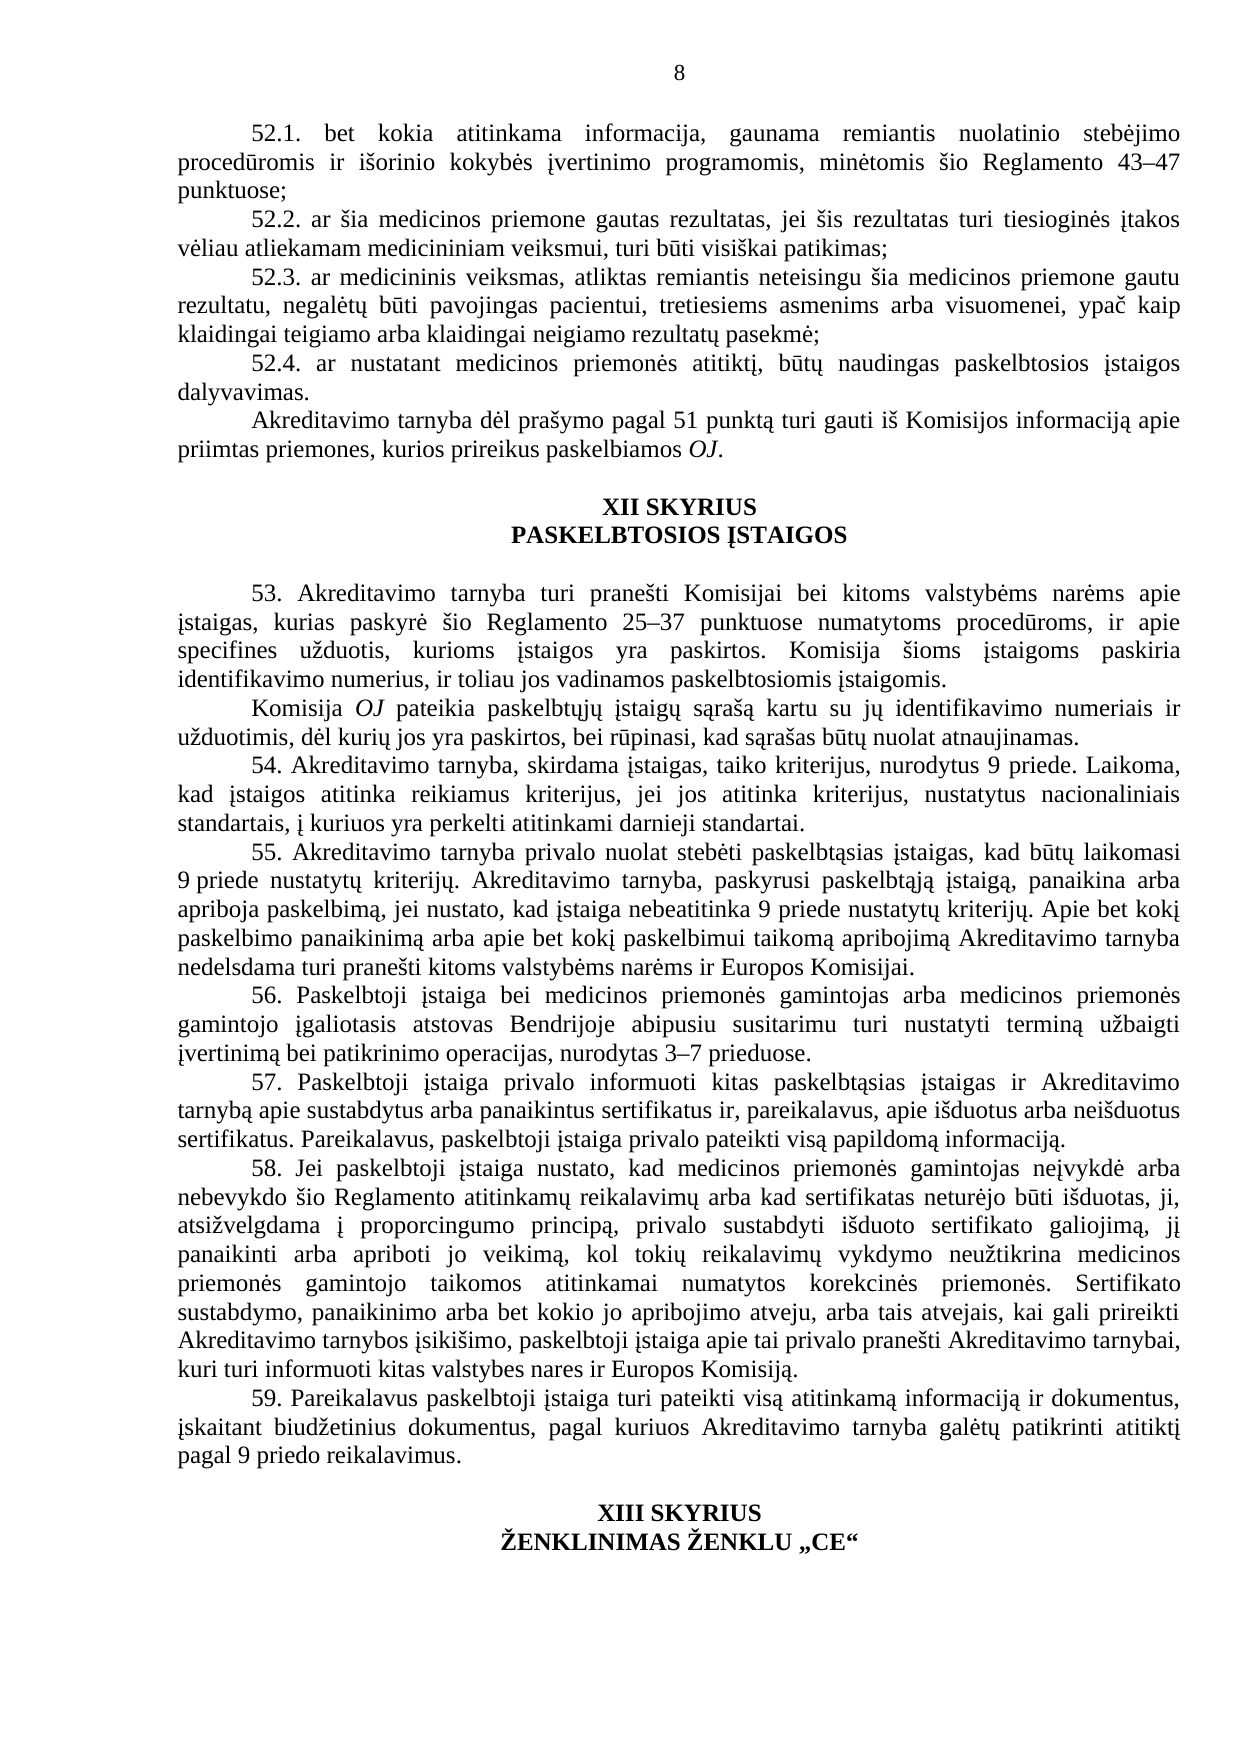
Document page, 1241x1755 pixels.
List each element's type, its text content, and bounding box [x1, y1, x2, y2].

text 58. Jei paskelbtoji įstaiga nustato, kad medicinos priemonės gamintojas neįvykdė arba nebevykdo šio Reglamento atitinkamų reikalavimų arba kad sertifikatas neturėjo būti išduotas, ji, atsižvelgdama į proporcingumo principą, privalo sustabdyti išduoto sertifikato galiojimą, jį panaikinti arba apriboti jo veikimą, kol tokių reikalavimų vykdymo neužtikrina medicinos priemonės gamintojo taikomos atitinkamai numatytos korekcinės priemonės. Sertifikato sustabdymo, panaikinimo arba bet kokio jo apribojimo atveju, arba tais atvejais, kai gali prireikti Akreditavimo tarnybos įsikišimo, paskelbtoji įstaiga apie tai privalo pranešti Akreditavimo tarnybai, kuri turi informuoti kitas valstybes nares ir Europos Komisiją. [177, 1153, 1181, 1383]
text 52.3. ar medicininis veiksmas, atliktas remiantis neteisingu šia medicinos priemone gautu rezultatu, negalėtų būti pavojingas pacientui, tretiesiems asmenims arba visuomenei, ypač kaip klaidingai teigiamo arba klaidingai neigiamo rezultatų pasekmė; [177, 262, 1181, 348]
text 55. Akreditavimo tarnyba privalo nuolat stebėti paskelbtąsias įstaigas, kad būtų laikomasi 9 priede nustatytų kriterijų. Akreditavimo tarnyba, paskyrusi paskelbtąją įstaigą, panaikina arba apriboja paskelbimą, jei nustato, kad įstaiga nebeatitinka 9 priede nustatytų kriterijų. Apie bet kokį paskelbimo panaikinimą arba apie bet kokį paskelbimui taikomą apribojimą Akreditavimo tarnyba nedelsdama turi pranešti kitoms valstybėms narėms ir Europos Komisijai. [177, 837, 1181, 981]
text XII SKYRIUS [177, 492, 1181, 521]
text 59. Pareikalavus paskelbtoji įstaiga turi pateikti visą atitinkamą informaciją ir dokumentus, įskaitant biudžetinius dokumentus, pagal kuriuos Akreditavimo tarnyba galėtų patikrinti atitiktį pagal 9 priedo reikalavimus. [177, 1383, 1181, 1469]
text 53. Akreditavimo tarnyba turi pranešti Komisijai bei kitoms valstybėms narėms apie įstaigas, kurias paskyrė šio Reglamento 25–37 punktuose numatytoms procedūroms, ir apie specifines užduotis, kurioms įstaigos yra paskirtos. Komisija šioms įstaigoms paskiria identifikavimo numerius, ir toliau jos vadinamos paskelbtosiomis įstaigomis. [177, 578, 1181, 693]
text 52.1. bet kokia atitinkama informacija, gaunama remiantis nuolatinio stebėjimo procedūromis ir išorinio kokybės įvertinimo programomis, minėtomis šio Reglamento 43–47 punktuose; [177, 118, 1181, 204]
text PASKELBTOSIOS ĮSTAIGOS [177, 521, 1181, 549]
text 54. Akreditavimo tarnyba, skirdama įstaigas, taiko kriterijus, nurodytus 9 priede. Laikoma, kad įstaigos atitinka reikiamus kriterijus, jei jos atitinka kriterijus, nustatytus nacionaliniais standartais, į kuriuos yra perkelti atitinkami darnieji standartai. [177, 751, 1181, 837]
text XIII SKYRIUS [177, 1498, 1181, 1527]
text 52.2. ar šia medicinos priemone gautas rezultatas, jei šis rezultatas turi tiesioginės įtakos vėliau atliekamam medicininiam veiksmui, turi būti visiškai patikimas; [177, 204, 1181, 262]
text ŽENKLINIMAS ŽENKLU „CE“ [177, 1527, 1181, 1556]
text Komisija OJ pateikia paskelbtųjų įstaigų sąrašą kartu su jų identifikavimo numeriais ir užduotimis, dėl kurių jos yra paskirtos, bei rūpinasi, kad sąrašas būtų nuolat atnaujinamas. [177, 693, 1181, 751]
text Akreditavimo tarnyba dėl prašymo pagal 51 punktą turi gauti iš Komisijos informaciją apie priimtas priemones, kurios prireikus paskelbiamos OJ. [177, 406, 1181, 463]
text 56. Paskelbtoji įstaiga bei medicinos priemonės gamintojas arba medicinos priemonės gamintojo įgaliotasis atstovas Bendrijoje abipusiu susitarimu turi nustatyti terminą užbaigti įvertinimą bei patikrinimo operacijas, nurodytas 3–7 prieduose. [177, 981, 1181, 1067]
text 52.4. ar nustatant medicinos priemonės atitiktį, būtų naudingas paskelbtosios įstaigos dalyvavimas. [177, 348, 1181, 406]
text 57. Paskelbtoji įstaiga privalo informuoti kitas paskelbtąsias įstaigas ir Akreditavimo tarnybą apie sustabdytus arba panaikintus sertifikatus ir, pareikalavus, apie išduotus arba neišduotus sertifikatus. Pareikalavus, paskelbtoji įstaiga privalo pateikti visą papildomą informaciją. [177, 1067, 1181, 1153]
